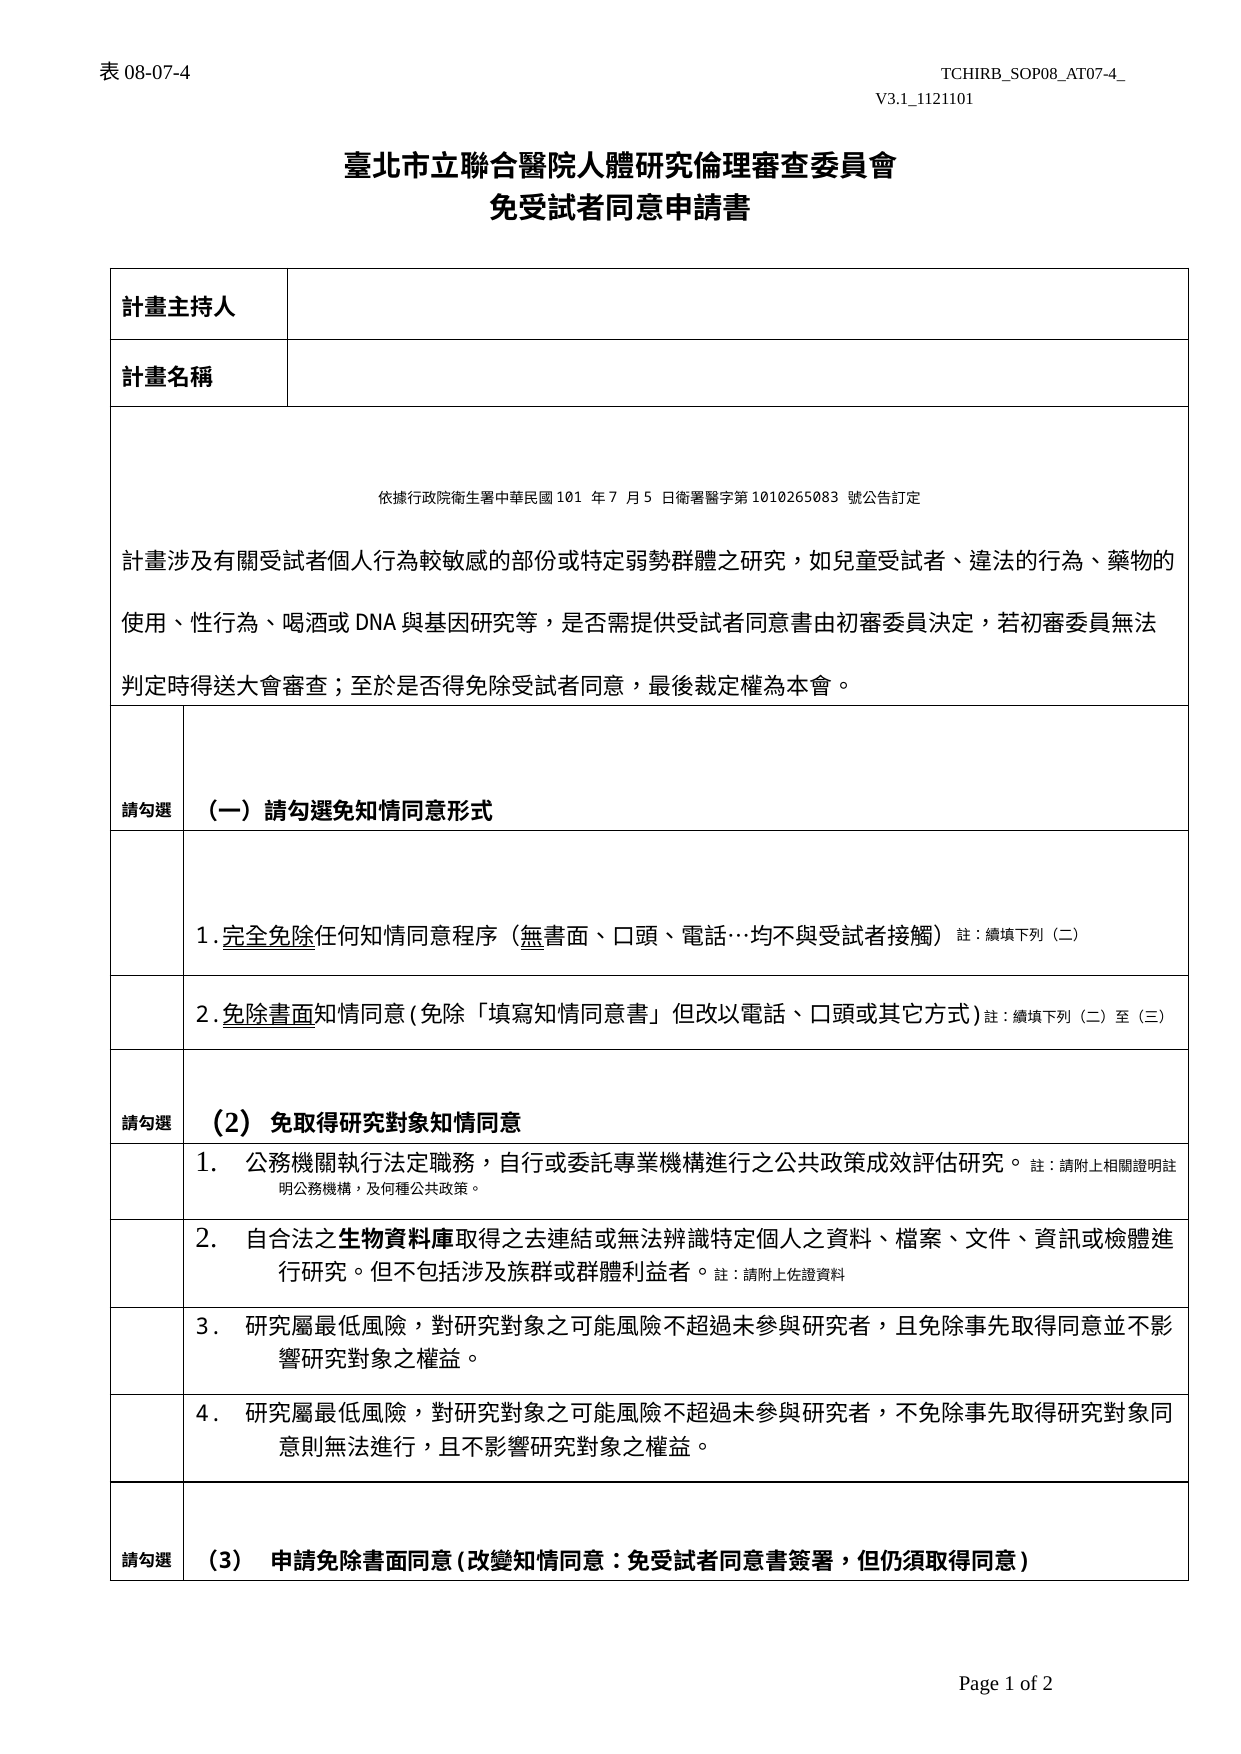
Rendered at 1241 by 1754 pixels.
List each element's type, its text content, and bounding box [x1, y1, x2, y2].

table_cell 研究屬最低風險，對研究對象之可能風險不超過未參與研究者，且免除事先取得同意並不影響研究對象之權益。 [184, 1308, 1188, 1394]
table_cell 公務機關執行法定職務，自行或委託專業機構進行之公共政策成效評估研究。註：請附上相關證明註明公務機構，及何種公共政策。 [184, 1144, 1188, 1219]
table_cell [111, 976, 183, 1049]
table_cell [111, 1144, 183, 1219]
table_cell 請勾選 [111, 1483, 183, 1580]
table_cell 依據行政院衛生署中華民國101 年7 月5 日衛署醫字第1010265083 號公告訂定 計畫涉及有關受試者個人行為較敏感的部份或特定弱勢群體之研究，如兒童受試者、違法的行為、藥物的使用、性行為、喝酒或DNA與基因研究等，是否需提供受試者同意書由初審委員決定，若初審委員無法判定時得送大會審查；至於是否得免除受試者同意，最後裁定權為本會。 [111, 407, 1188, 705]
table_cell [111, 831, 183, 975]
table_cell 申請免除書面同意(改變知情同意：免受試者同意書簽署，但仍須取得同意) [184, 1483, 1188, 1580]
table_cell 1.完全免除任何知情同意程序（無書面、口頭、電話…均不與受試者接觸）註：續填下列（二） [184, 831, 1188, 975]
table_cell 請勾選 [111, 706, 183, 830]
table_cell [288, 340, 1188, 406]
text 臺北市立聯合醫院人體研究倫理審查委員會 [187, 143, 1053, 185]
table_cell （一）請勾選免知情同意形式 [184, 706, 1188, 830]
table_cell [111, 1308, 183, 1394]
table_cell 計畫名稱 [111, 340, 287, 406]
table_cell [111, 1220, 183, 1307]
table_cell 免取得研究對象知情同意 [184, 1050, 1188, 1143]
table_cell 請勾選 [111, 1050, 183, 1143]
table_cell 研究屬最低風險，對研究對象之可能風險不超過未參與研究者，不免除事先取得研究對象同意則無法進行，且不影響研究對象之權益。 [184, 1395, 1188, 1481]
table_header [288, 269, 1188, 338]
table_header 計畫主持人 [111, 269, 287, 338]
table_cell 自合法之生物資料庫取得之去連結或無法辨識特定個人之資料、檔案、文件、資訊或檢體進行研究。但不包括涉及族群或群體利益者。註：請附上佐證資料 [184, 1220, 1188, 1307]
table_cell 2.免除書面知情同意(免除「填寫知情同意書」但改以電話、口頭或其它方式)註：續填下列（二）至（三） [184, 976, 1188, 1049]
text 免受試者同意申請書 [187, 185, 1053, 227]
table_cell [111, 1395, 183, 1481]
